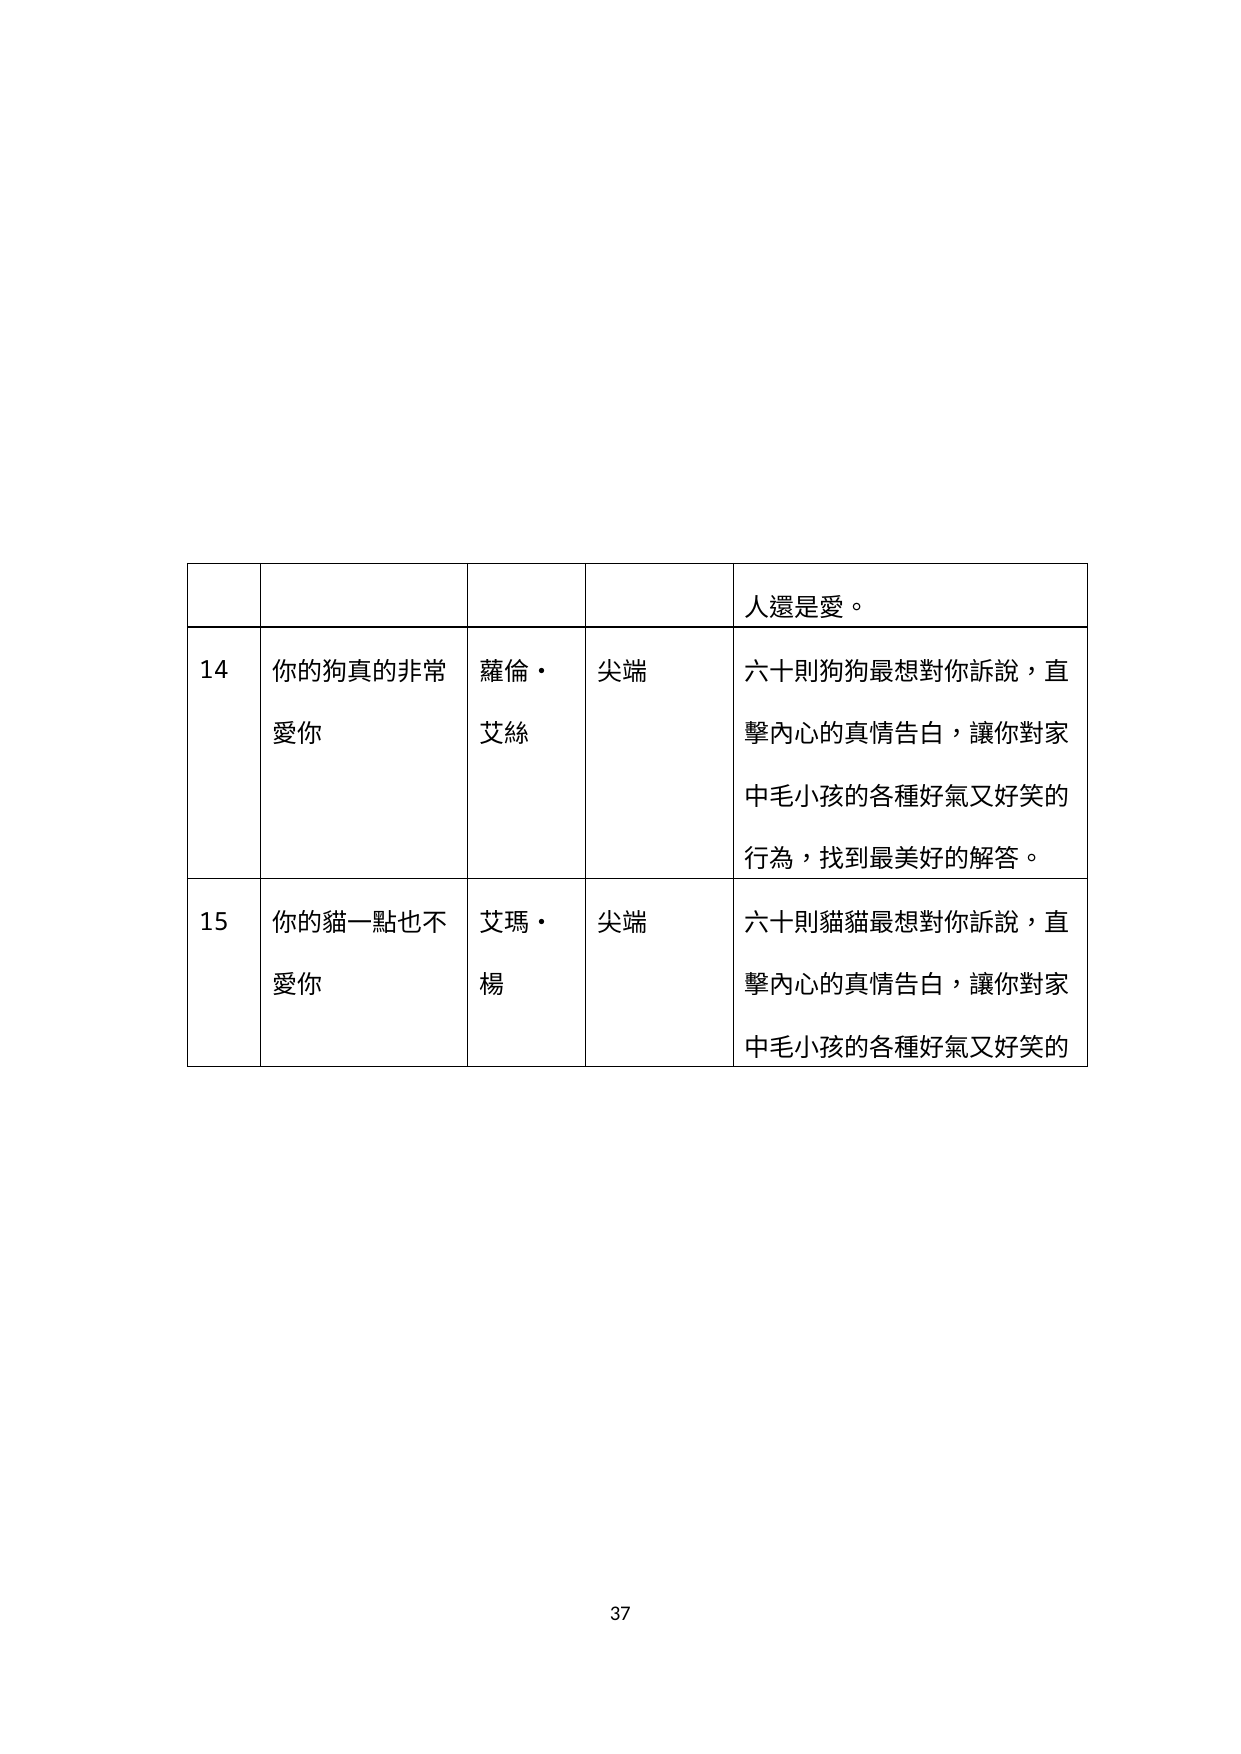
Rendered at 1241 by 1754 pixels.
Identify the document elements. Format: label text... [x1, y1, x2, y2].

table_cell 15 [188, 879, 260, 1066]
table_cell [261, 564, 467, 626]
table_cell 你的貓一點也不愛你 [261, 879, 467, 1066]
table_cell [468, 564, 585, 626]
table_cell 六十則貓貓最想對你訴說，直擊內心的真情告白，讓你對家中毛小孩的各種好氣又好笑的 [734, 879, 1087, 1066]
table_cell 蘿倫‧艾絲 [468, 628, 585, 877]
table_cell 14 [188, 628, 260, 877]
table_cell 六十則狗狗最想對你訴說，直擊內心的真情告白，讓你對家中毛小孩的各種好氣又好笑的行為，找到最美好的解答。 [734, 628, 1087, 877]
table_cell [586, 564, 733, 626]
table_cell 你的狗真的非常愛你 [261, 628, 467, 877]
table_cell 尖端 [586, 628, 733, 877]
table_cell 人還是愛。 [734, 564, 1087, 626]
table_cell 艾瑪‧楊 [468, 879, 585, 1066]
table_cell 尖端 [586, 879, 733, 1066]
table_cell [188, 564, 260, 626]
